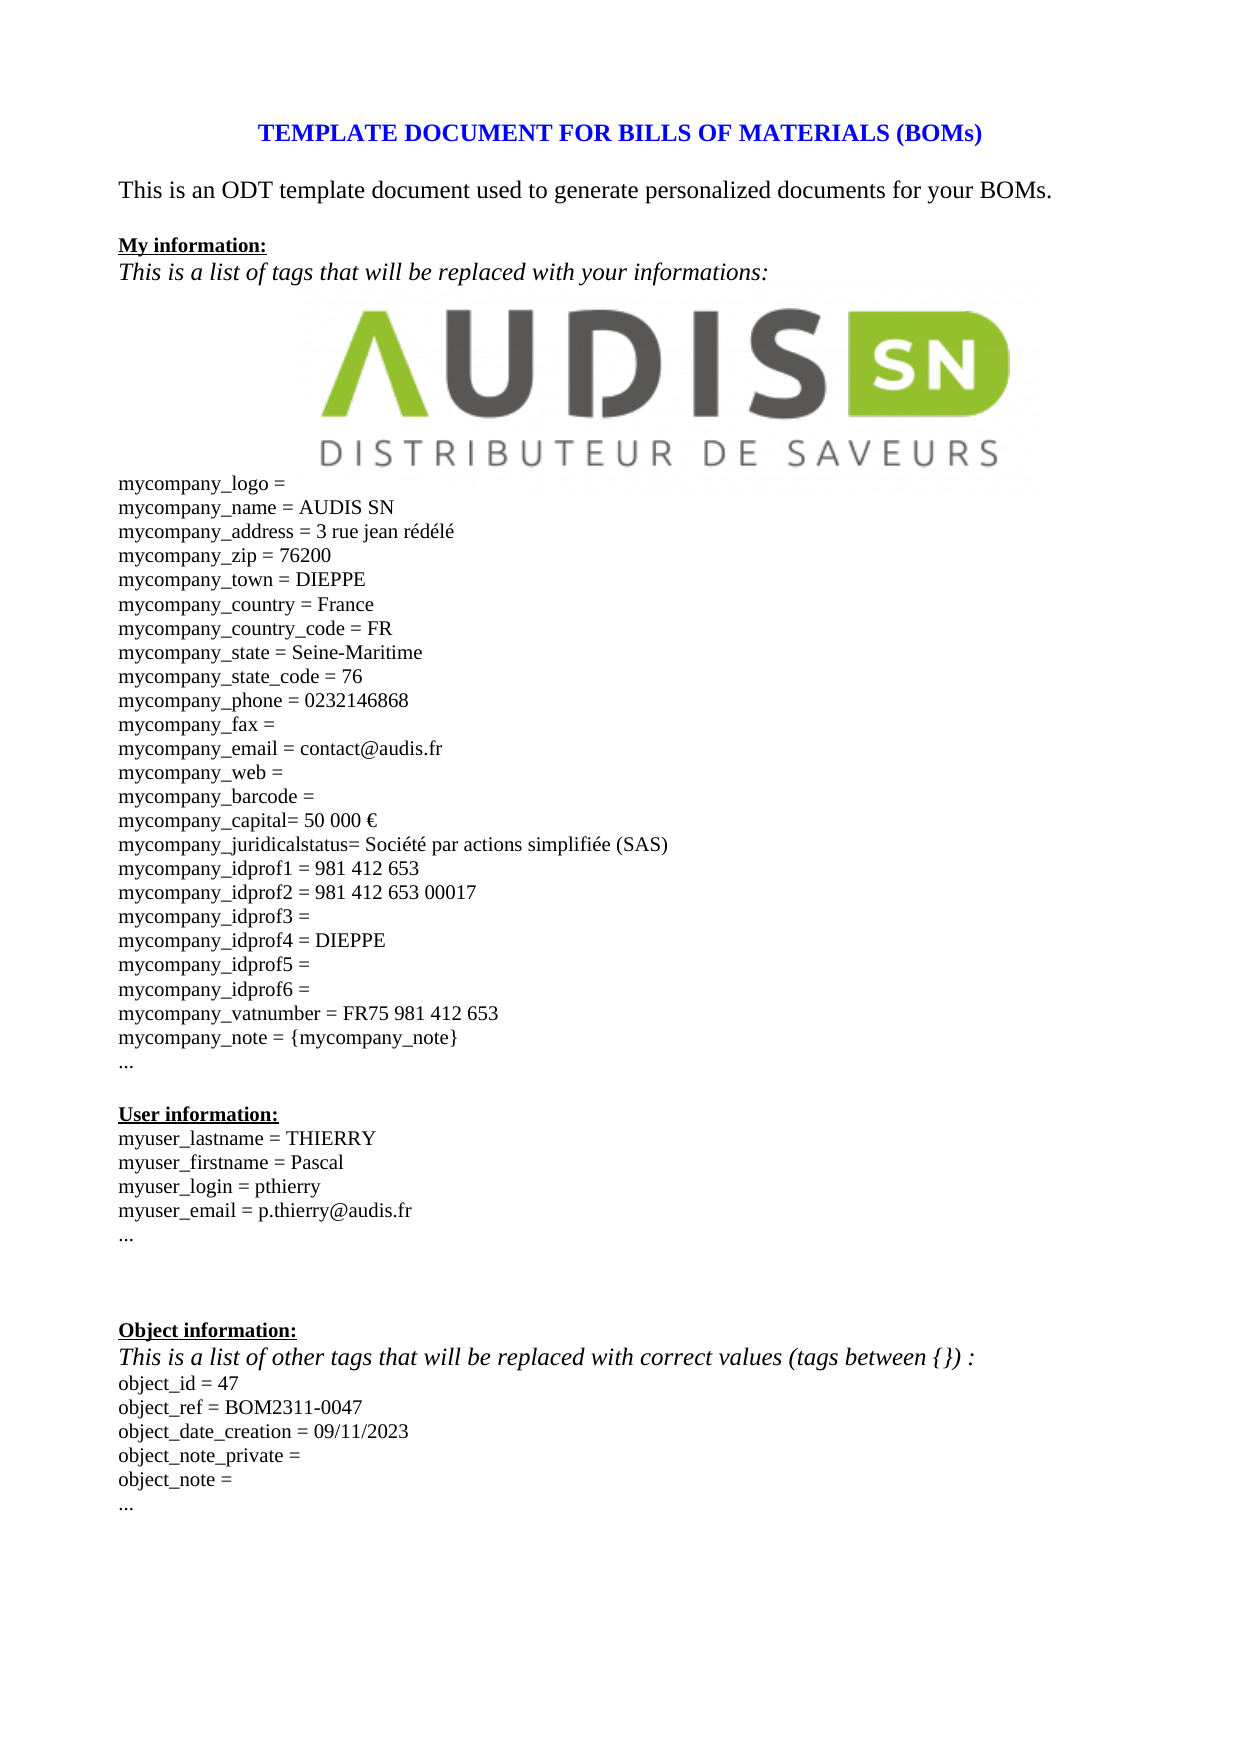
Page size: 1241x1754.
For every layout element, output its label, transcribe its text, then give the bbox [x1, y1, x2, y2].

text TEMPLATE DOCUMENT FOR BILLS OF MATERIALS (BOMs) [118, 118, 1122, 147]
text mycompany_idprof1 = 981 412 653 [118, 856, 1122, 880]
text myuser_email = p.thierry@audis.fr [118, 1198, 1122, 1222]
text myuser_lastname = THIERRY [118, 1126, 1122, 1149]
text mycompany_idprof4 = DIEPPE [118, 928, 1122, 952]
text mycompany_juridicalstatus= Société par actions simplifiée (SAS) [118, 832, 1122, 856]
text object_note = [118, 1467, 1122, 1491]
text User information: [118, 1101, 1122, 1126]
text mycompany_zip = 76200 [118, 543, 1122, 567]
text mycompany_idprof6 = [118, 976, 1122, 1001]
text mycompany_fax = [118, 712, 1122, 736]
text This is a list of other tags that will be replaced with correct values (tags between {}) : [118, 1342, 1122, 1371]
text mycompany_town = DIEPPE [118, 567, 1122, 591]
text ... [118, 1049, 1122, 1073]
text mycompany_idprof2 = 981 412 653 00017 [118, 880, 1122, 904]
text mycompany_state_code = 76 [118, 664, 1122, 688]
text mycompany_logo = [118, 286, 1122, 495]
text object_ref = BOM2311-0047 [118, 1395, 1122, 1419]
text mycompany_country = France [118, 591, 1122, 616]
text My information: [118, 233, 1122, 257]
text mycompany_country_code = FR [118, 616, 1122, 639]
text ... [118, 1491, 1122, 1515]
text Object information: [118, 1318, 1122, 1342]
picture [290, 286, 1041, 491]
text ... [118, 1222, 1122, 1246]
text mycompany_barcode = [118, 784, 1122, 808]
text mycompany_capital= 50 000 € [118, 808, 1122, 832]
text myuser_firstname = Pascal [118, 1149, 1122, 1174]
text object_date_creation = 09/11/2023 [118, 1419, 1122, 1443]
text object_id = 47 [118, 1371, 1122, 1395]
text mycompany_vatnumber = FR75 981 412 653 [118, 1001, 1122, 1024]
text myuser_login = pthierry [118, 1174, 1122, 1198]
text mycompany_name = AUDIS SN [118, 495, 1122, 519]
text mycompany_web = [118, 760, 1122, 784]
text This is an ODT template document used to generate personalized documents for your BOMs. [118, 176, 1122, 204]
text mycompany_note = {mycompany_note} [118, 1024, 1122, 1049]
text mycompany_idprof5 = [118, 952, 1122, 976]
text mycompany_address = 3 rue jean rédélé [118, 519, 1122, 543]
text This is a list of tags that will be replaced with your informations: [118, 257, 1122, 286]
text mycompany_state = Seine-Maritime [118, 639, 1122, 664]
text mycompany_email = contact@audis.fr [118, 736, 1122, 760]
text mycompany_phone = 0232146868 [118, 688, 1122, 712]
text mycompany_idprof3 = [118, 904, 1122, 928]
text object_note_private = [118, 1443, 1122, 1467]
